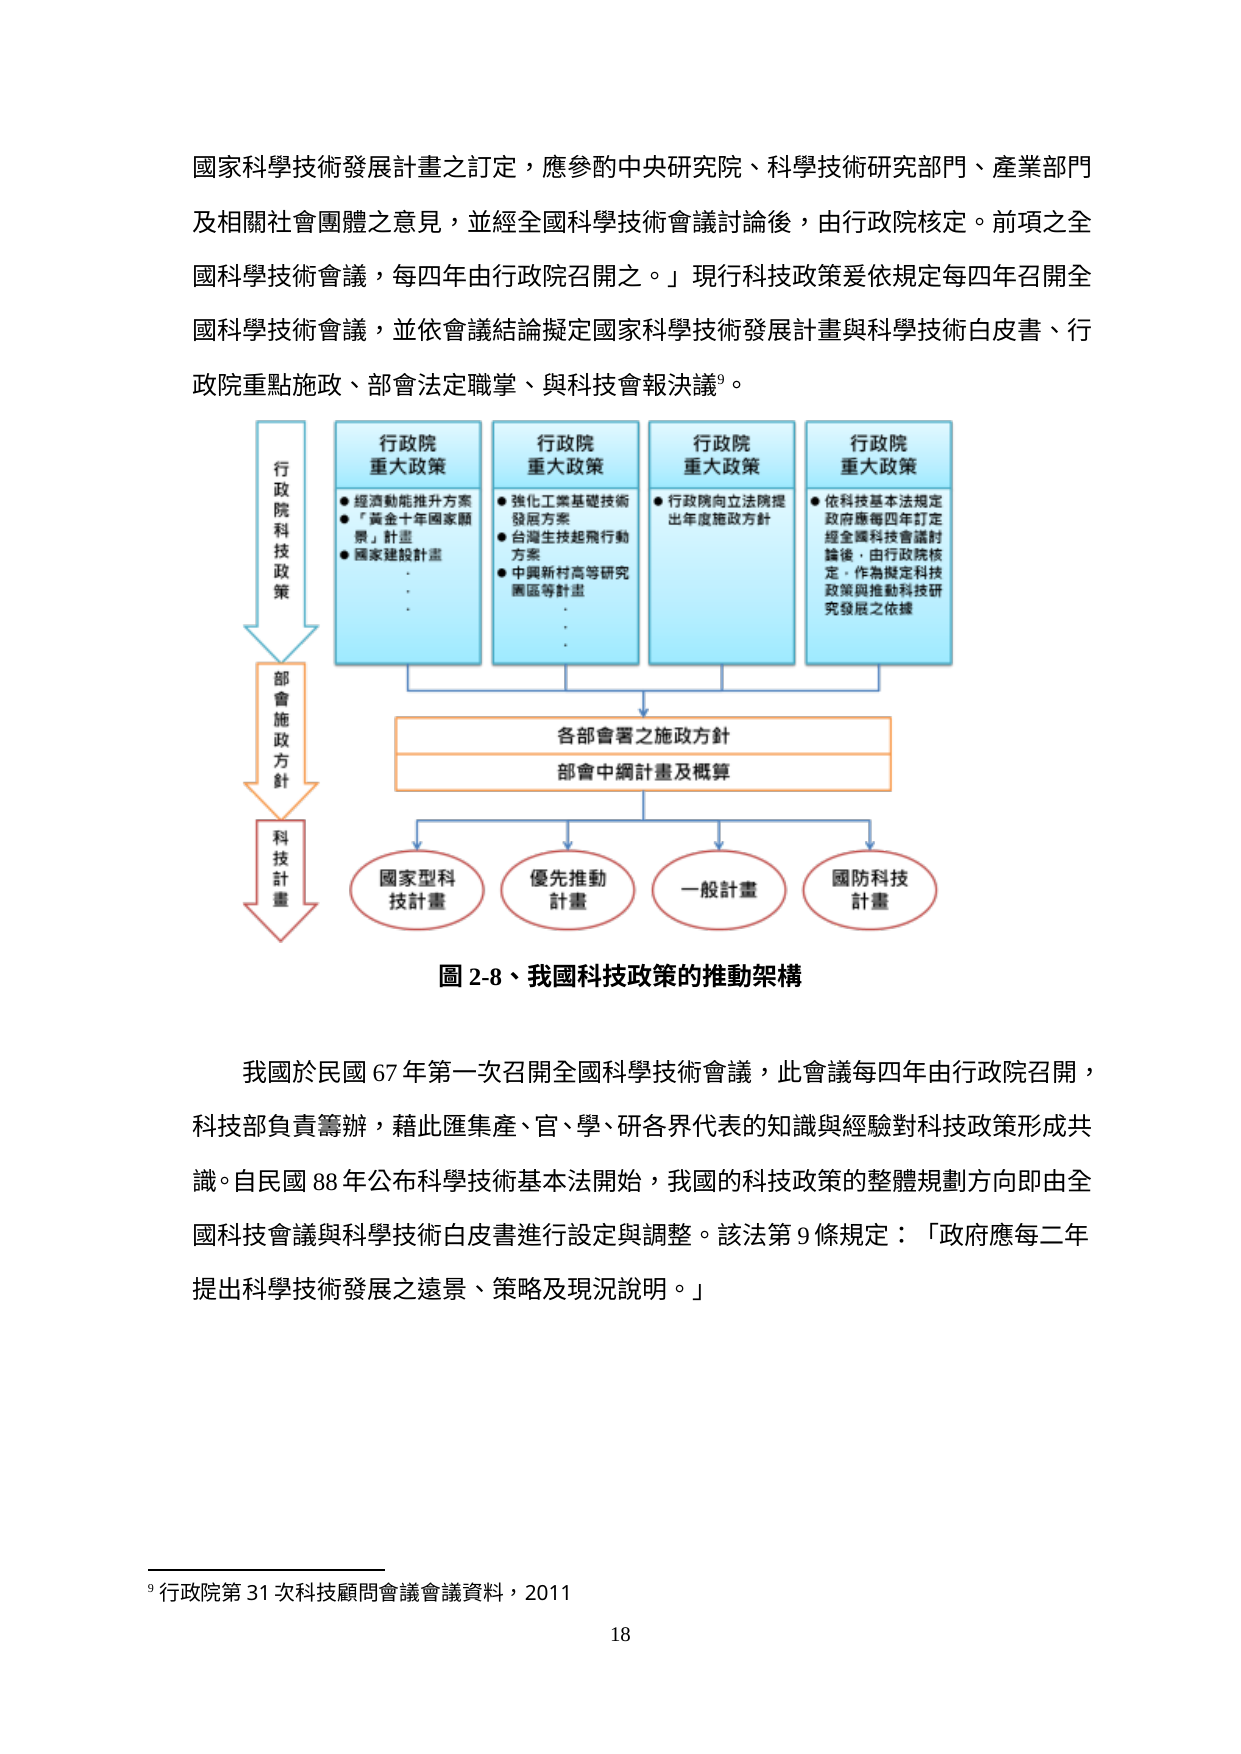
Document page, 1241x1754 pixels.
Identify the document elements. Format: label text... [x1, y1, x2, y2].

text 行政院第31次科技顧問會議會議資料，2011 [148, 1576, 1092, 1606]
text 國家科學技術發展計畫之訂定，應參酌中央研究院、科學技術研究部門、產業部門及相關社會團體之意見，並經全國科學技術會議討論後，由行政院核定。前項之全國科學技術會議，每四年由行政院召開之。」現行科技政策爰依規定每四年召開全國科學技術會議，並依會議結論擬定國家科學技術發展計畫與科學技術白皮書、行政院重點施政、部會法定職掌、與科技會報決議。 [192, 148, 1092, 401]
picture [242, 419, 956, 943]
text 我國於民國67年第一次召開全國科學技術會議，此會議每四年由行政院召開，科技部負責籌辦，藉此匯集產、官、學、研各界代表的知識與經驗對科技政策形成共識。自民國88年公布科學技術基本法開始，我國的科技政策的整體規劃方向即由全國科技會議與科學技術白皮書進行設定與調整。該法第9條規定：「政府應每二年提出科學技術發展之遠景、策略及現況說明。」 [192, 1052, 1092, 1306]
text 圖2-8、我國科技政策的推動架構 [148, 956, 1092, 993]
